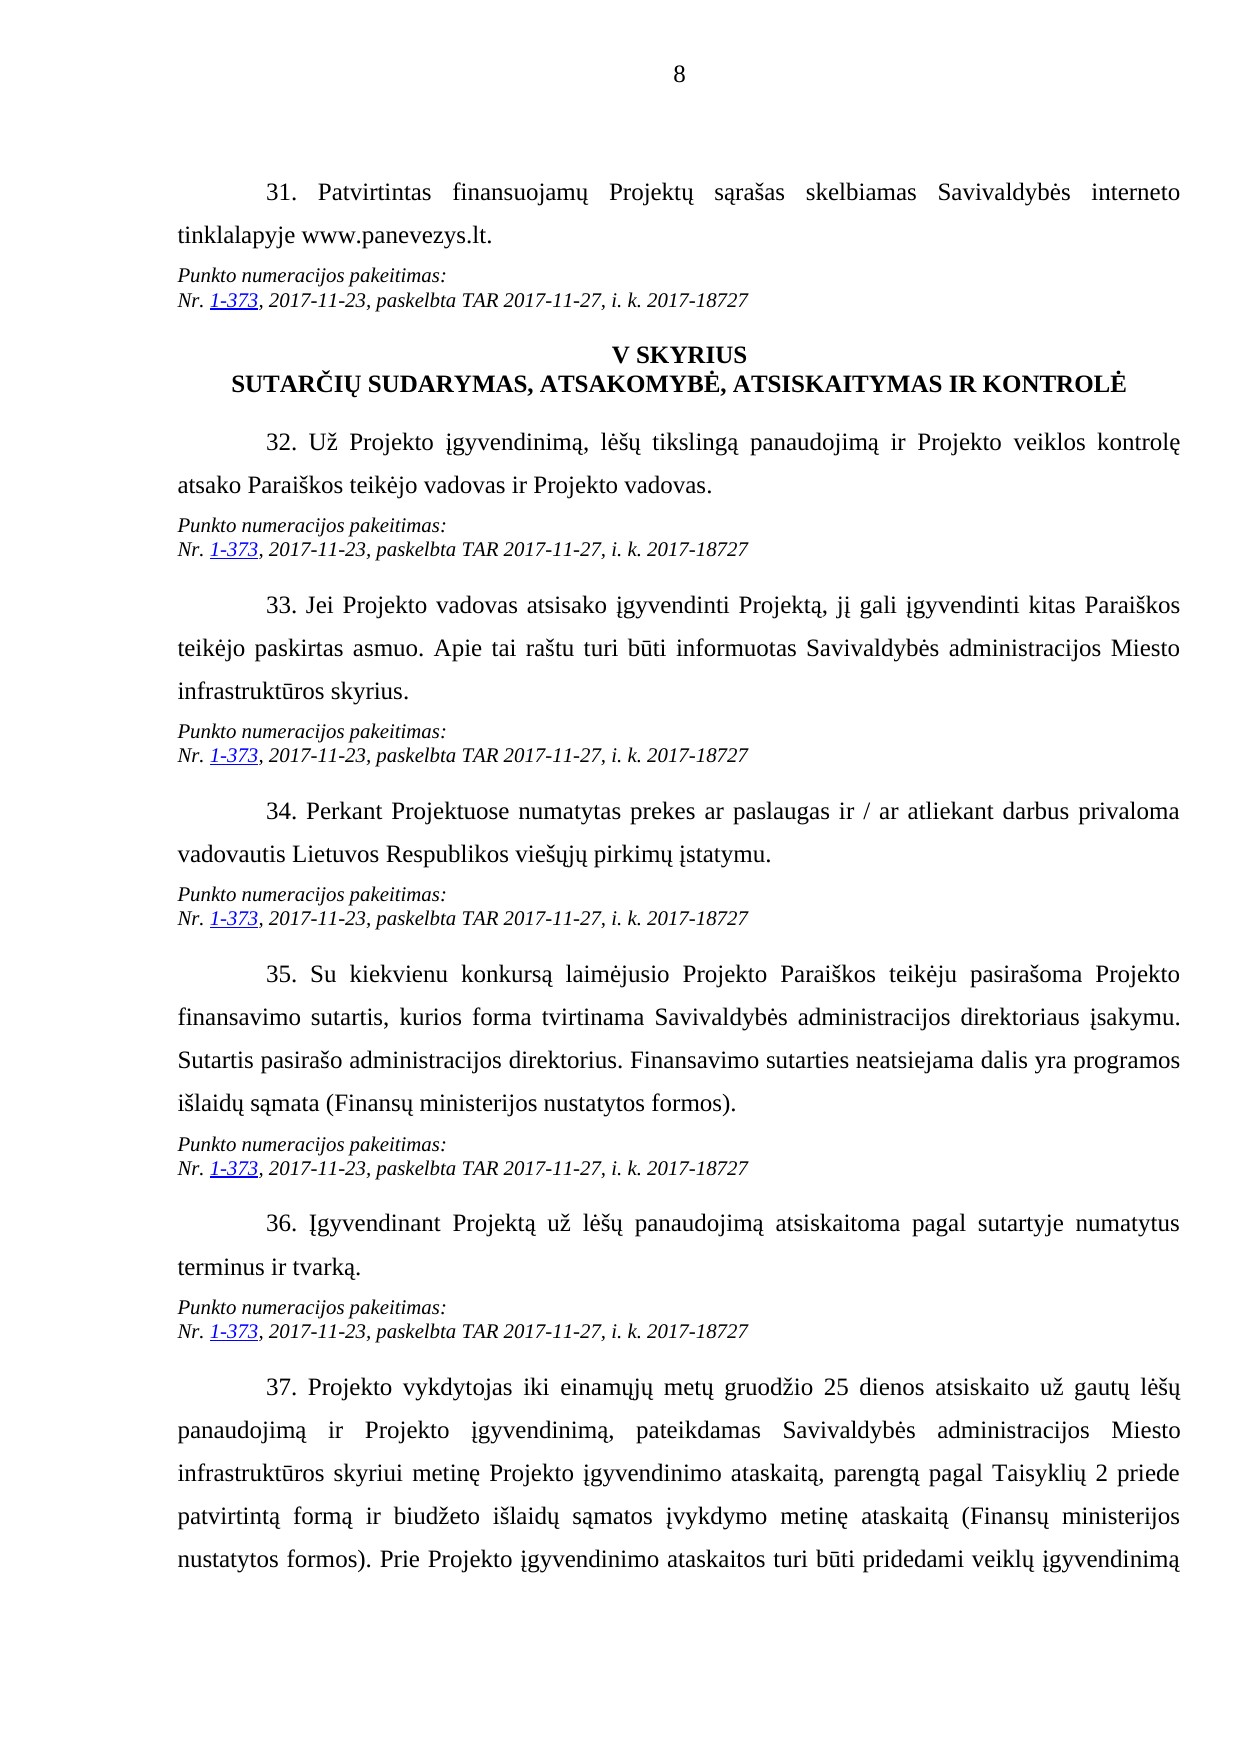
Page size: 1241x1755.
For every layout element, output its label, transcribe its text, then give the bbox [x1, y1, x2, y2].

text 37. Projekto vykdytojas iki einamųjų metų gruodžio 25 dienos atsiskaito už gautų lėšų panaudojimą ir Projekto įgyvendinimą, pateikdamas Savivaldybės administracijos Miesto infrastruktūros skyriui metinę Projekto įgyvendinimo ataskaitą, parengtą pagal Taisyklių 2 priede patvirtintą formą ir biudžeto išlaidų sąmatos įvykdymo metinę ataskaitą (Finansų ministerijos nustatytos formos). Prie Projekto įgyvendinimo ataskaitos turi būti pridedami veiklų įgyvendinimą [177, 1372, 1181, 1573]
text 33. Jei Projekto vadovas atsisako įgyvendinti Projektą, jį gali įgyvendinti kitas Paraiškos teikėjo paskirtas asmuo. Apie tai raštu turi būti informuotas Savivaldybės administracijos Miesto infrastruktūros skyrius. [177, 590, 1181, 705]
text Punkto numeracijos pakeitimas: [177, 1295, 1181, 1319]
text V SKYRIUS [177, 340, 1181, 369]
text Punkto numeracijos pakeitimas: [177, 1132, 1181, 1156]
text 36. Įgyvendinant Projektą už lėšų panaudojimą atsiskaitoma pagal sutartyje numatytus terminus ir tvarką. [177, 1208, 1181, 1280]
text 32. Už Projekto įgyvendinimą, lėšų tikslingą panaudojimą ir Projekto veiklos kontrolę atsako Paraiškos teikėjo vadovas ir Projekto vadovas. [177, 427, 1181, 498]
text 35. Su kiekvienu konkursą laimėjusio Projekto Paraiškos teikėju pasirašoma Projekto finansavimo sutartis, kurios forma tvirtinama Savivaldybės administracijos direktoriaus įsakymu. Sutartis pasirašo administracijos direktorius. Finansavimo sutarties neatsiejama dalis yra programos išlaidų sąmata (Finansų ministerijos nustatytos formos). [177, 959, 1181, 1117]
text Punkto numeracijos pakeitimas: [177, 513, 1181, 537]
text Nr. 1-373, 2017-11-23, paskelbta TAR 2017-11-27, i. k. 2017-18727 [177, 1319, 1181, 1343]
text Nr. 1-373, 2017-11-23, paskelbta TAR 2017-11-27, i. k. 2017-18727 [177, 906, 1181, 930]
text Nr. 1-373, 2017-11-23, paskelbta TAR 2017-11-27, i. k. 2017-18727 [177, 537, 1181, 561]
text Nr. 1-373, 2017-11-23, paskelbta TAR 2017-11-27, i. k. 2017-18727 [177, 287, 1181, 312]
text Punkto numeracijos pakeitimas: [177, 882, 1181, 906]
text 34. Perkant Projektuose numatytas prekes ar paslaugas ir / ar atliekant darbus privaloma vadovautis Lietuvos Respublikos viešųjų pirkimų įstatymu. [177, 796, 1181, 868]
text Nr. 1-373, 2017-11-23, paskelbta TAR 2017-11-27, i. k. 2017-18727 [177, 1156, 1181, 1180]
text Punkto numeracijos pakeitimas: [177, 263, 1181, 287]
text Nr. 1-373, 2017-11-23, paskelbta TAR 2017-11-27, i. k. 2017-18727 [177, 743, 1181, 767]
text SUTARČIŲ SUDARYMAS, ATSAKOMYBĖ, ATSISKAITYMAS IR KONTROLĖ [177, 369, 1181, 398]
text 31. Patvirtintas finansuojamų Projektų sąrašas skelbiamas Savivaldybės interneto tinklalapyje www.panevezys.lt. [177, 177, 1181, 249]
text Punkto numeracijos pakeitimas: [177, 719, 1181, 743]
